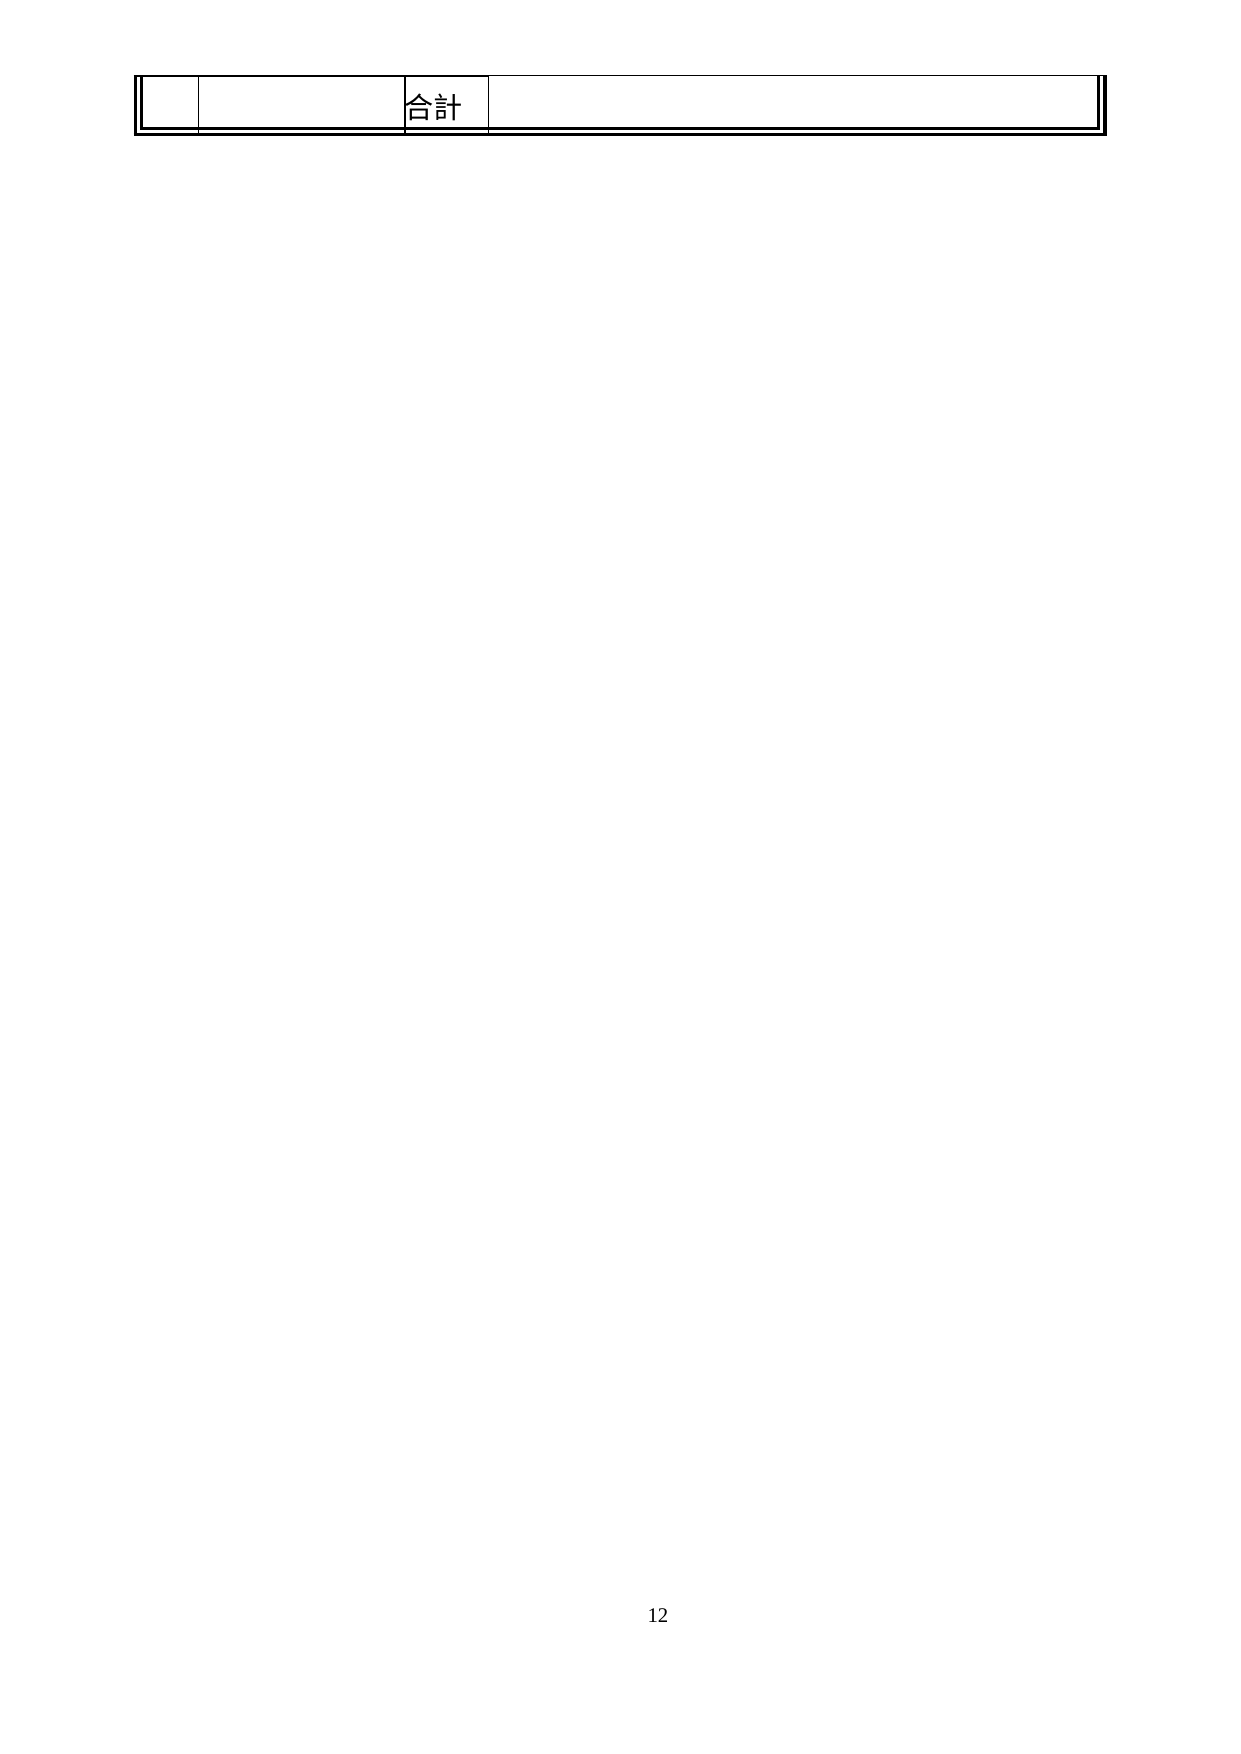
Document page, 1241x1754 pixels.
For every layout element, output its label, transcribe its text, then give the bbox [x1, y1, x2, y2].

table_cell 合計 [406, 77, 488, 127]
table_cell [489, 76, 1097, 127]
table_cell [143, 77, 198, 127]
table_cell [199, 77, 404, 127]
